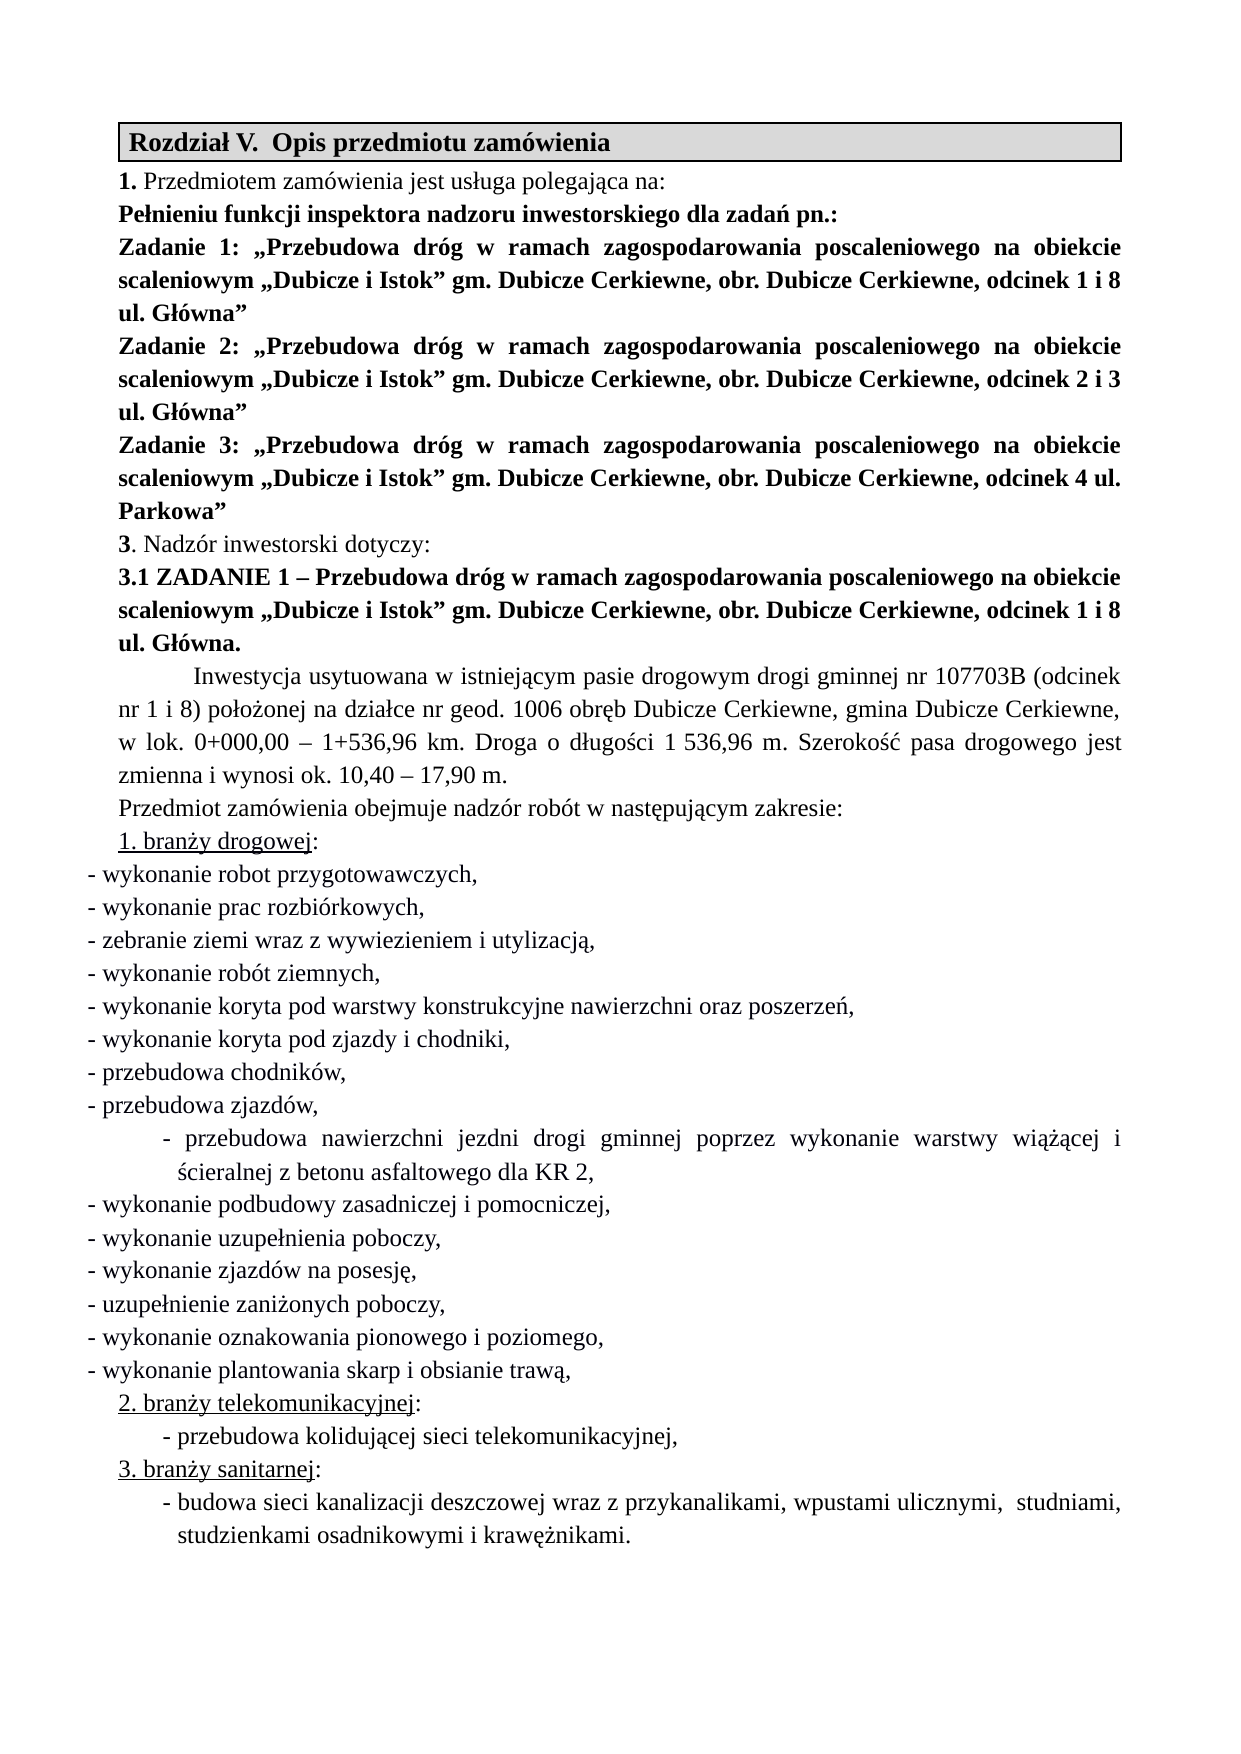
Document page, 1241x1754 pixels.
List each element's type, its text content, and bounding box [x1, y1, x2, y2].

list - przebudowa zjazdów, [87, 1091, 1122, 1119]
text 2. branży telekomunikacyjnej: [118, 1388, 1122, 1416]
list - zebranie ziemi wraz z wywiezieniem i utylizacją, [87, 925, 1122, 954]
list - uzupełnienie zaniżonych poboczy, [87, 1289, 1122, 1317]
list - wykonanie prac rozbiórkowych, [87, 892, 1122, 921]
text - budowa sieci kanalizacji deszczowej wraz z przykanalikami, wpustami ulicznymi, studniami, studzienkami osadnikowymi i krawężnikami. [162, 1487, 1122, 1548]
text Zadanie 2: „Przebudowa dróg w ramach zagospodarowania poscaleniowego na obiekcie scaleniowym „Dubicze i Istok” gm. Dubicze Cerkiewne, obr. Dubicze Cerkiewne, odcinek 2 i 3 ul. Główna” [118, 331, 1122, 426]
list - przebudowa nawierzchni jezdni drogi gminnej poprzez wykonanie warstwy wiążącej i ścieralnej z betonu asfaltowego dla KR 2, [162, 1123, 1122, 1185]
text 1. Przedmiotem zamówienia jest usługa polegająca na: [118, 166, 1122, 195]
text 3. branży sanitarnej: [118, 1454, 1122, 1482]
text Zadanie 3: „Przebudowa dróg w ramach zagospodarowania poscaleniowego na obiekcie scaleniowym „Dubicze i Istok” gm. Dubicze Cerkiewne, obr. Dubicze Cerkiewne, odcinek 4 ul. Parkowa” [118, 430, 1122, 525]
text - przebudowa kolidującej sieci telekomunikacyjnej, [118, 1421, 1122, 1449]
list - wykonanie robot przygotowawczych, [87, 859, 1122, 888]
list - wykonanie koryta pod zjazdy i chodniki, [87, 1024, 1122, 1053]
list - wykonanie zjazdów na posesję, [87, 1256, 1122, 1284]
text Rozdział V. Opis przedmiotu zamówienia [120, 124, 1120, 160]
list - wykonanie robót ziemnych, [87, 958, 1122, 987]
list - wykonanie koryta pod warstwy konstrukcyjne nawierzchni oraz poszerzeń, [87, 991, 1122, 1020]
list - przebudowa chodników, [87, 1057, 1122, 1086]
text 3.1 ZADANIE 1 – Przebudowa dróg w ramach zagospodarowania poscaleniowego na obiekcie scaleniowym „Dubicze i Istok” gm. Dubicze Cerkiewne, obr. Dubicze Cerkiewne, odcinek 1 i 8 ul. Główna. [118, 562, 1122, 657]
text Pełnieniu funkcji inspektora nadzoru inwestorskiego dla zadań pn.: [118, 199, 1122, 228]
text Przedmiot zamówienia obejmuje nadzór robót w następującym zakresie: [118, 793, 1122, 822]
list 1. branży drogowej: [118, 826, 1122, 855]
list - wykonanie plantowania skarp i obsianie trawą, [87, 1355, 1122, 1383]
text Inwestycja usytuowana w istniejącym pasie drogowym drogi gminnej nr 107703B (odcinek nr 1 i 8) położonej na działce nr geod. 1006 obręb Dubicze Cerkiewne, gmina Dubicze Cerkiewne, w lok. 0+000,00 – 1+536,96 km. Droga o długości 1 536,96 m. Szerokość pasa drogowego jest zmienna i wynosi ok. 10,40 – 17,90 m. [118, 661, 1122, 789]
list - wykonanie podbudowy zasadniczej i pomocniczej, [87, 1189, 1122, 1218]
text Zadanie 1: „Przebudowa dróg w ramach zagospodarowania poscaleniowego na obiekcie scaleniowym „Dubicze i Istok” gm. Dubicze Cerkiewne, obr. Dubicze Cerkiewne, odcinek 1 i 8 ul. Główna” [118, 232, 1122, 327]
list - wykonanie oznakowania pionowego i poziomego, [87, 1322, 1122, 1350]
list - wykonanie uzupełnienia poboczy, [87, 1223, 1122, 1251]
text 3. Nadzór inwestorski dotyczy: [118, 529, 1122, 558]
